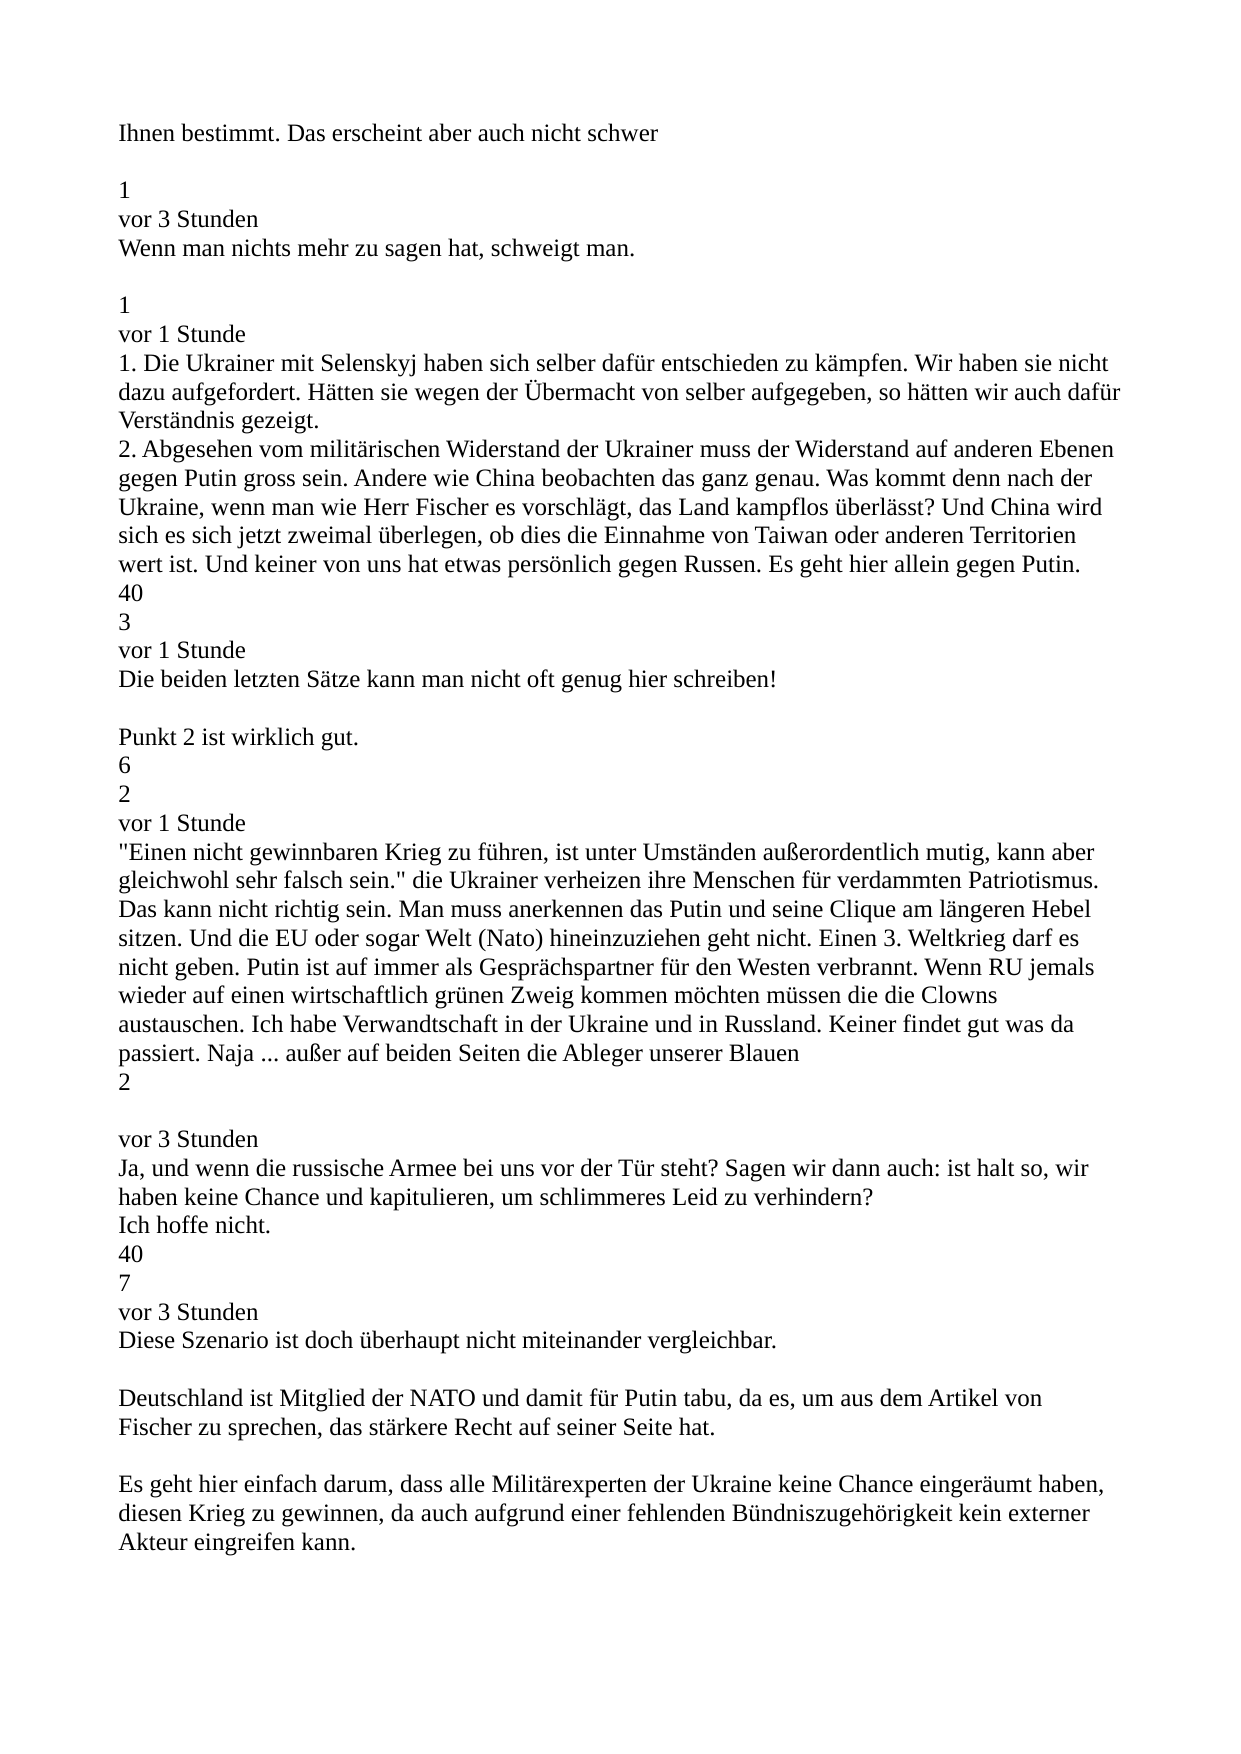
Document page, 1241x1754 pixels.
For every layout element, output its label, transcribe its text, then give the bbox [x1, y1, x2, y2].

text Ja, und wenn die russische Armee bei uns vor der Tür steht? Sagen wir dann auch: ist halt so, wir haben keine Chance und kapitulieren, um schlimmeres Leid zu verhindern? [118, 1153, 1122, 1211]
text 40 [118, 1239, 1122, 1268]
text vor 1 Stunde [118, 636, 1122, 664]
text 2. Abgesehen vom militärischen Widerstand der Ukrainer muss der Widerstand auf anderen Ebenen gegen Putin gross sein. Andere wie China beobachten das ganz genau. Was kommt denn nach der Ukraine, wenn man wie Herr Fischer es vorschlägt, das Land kampflos überlässt? Und China wird sich es sich jetzt zweimal überlegen, ob dies die Einnahme von Taiwan oder anderen Territorien wert ist. Und keiner von uns hat etwas persönlich gegen Russen. Es geht hier allein gegen Putin. [118, 434, 1122, 578]
text 1 [118, 291, 1122, 319]
text Diese Szenario ist doch überhaupt nicht miteinander vergleichbar. [118, 1326, 1122, 1354]
text 2 [118, 779, 1122, 808]
text Ihnen bestimmt. Das erscheint aber auch nicht schwer [118, 118, 1122, 147]
text vor 1 Stunde [118, 808, 1122, 837]
text 2 [118, 1067, 1122, 1096]
text Deutschland ist Mitglied der NATO und damit für Putin tabu, da es, um aus dem Artikel von Fischer zu sprechen, das stärkere Recht auf seiner Seite hat. [118, 1383, 1122, 1441]
text Es geht hier einfach darum, dass alle Militärexperten der Ukraine keine Chance eingeräumt haben, diesen Krieg zu gewinnen, da auch aufgrund einer fehlenden Bündniszugehörigkeit kein externer Akteur eingreifen kann. [118, 1469, 1122, 1556]
text vor 3 Stunden [118, 1297, 1122, 1326]
text "Einen nicht gewinnbaren Krieg zu führen, ist unter Umständen außerordentlich mutig, kann aber gleichwohl sehr falsch sein." die Ukrainer verheizen ihre Menschen für verdammten Patriotismus. Das kann nicht richtig sein. Man muss anerkennen das Putin und seine Clique am längeren Hebel sitzen. Und die EU oder sogar Welt (Nato) hineinzuziehen geht nicht. Einen 3. Weltkrieg darf es nicht geben. Putin ist auf immer als Gesprächspartner für den Westen verbrannt. Wenn RU jemals wieder auf einen wirtschaftlich grünen Zweig kommen möchten müssen die die Clowns austauschen. Ich habe Verwandtschaft in der Ukraine und in Russland. Keiner findet gut was da passiert. Naja ... außer auf beiden Seiten die Ableger unserer Blauen [118, 837, 1122, 1067]
text Punkt 2 ist wirklich gut. [118, 722, 1122, 751]
text Die beiden letzten Sätze kann man nicht oft genug hier schreiben! [118, 664, 1122, 693]
text vor 3 Stunden [118, 1124, 1122, 1153]
text Ich hoffe nicht. [118, 1211, 1122, 1239]
text Wenn man nichts mehr zu sagen hat, schweigt man. [118, 233, 1122, 262]
text 1 [118, 176, 1122, 204]
text 1. Die Ukrainer mit Selenskyj haben sich selber dafür entschieden zu kämpfen. Wir haben sie nicht dazu aufgefordert. Hätten sie wegen der Übermacht von selber aufgegeben, so hätten wir auch dafür Verständnis gezeigt. [118, 348, 1122, 434]
text 3 [118, 607, 1122, 636]
text vor 3 Stunden [118, 204, 1122, 233]
text 7 [118, 1268, 1122, 1297]
text vor 1 Stunde [118, 319, 1122, 348]
text 40 [118, 578, 1122, 607]
text 6 [118, 751, 1122, 779]
